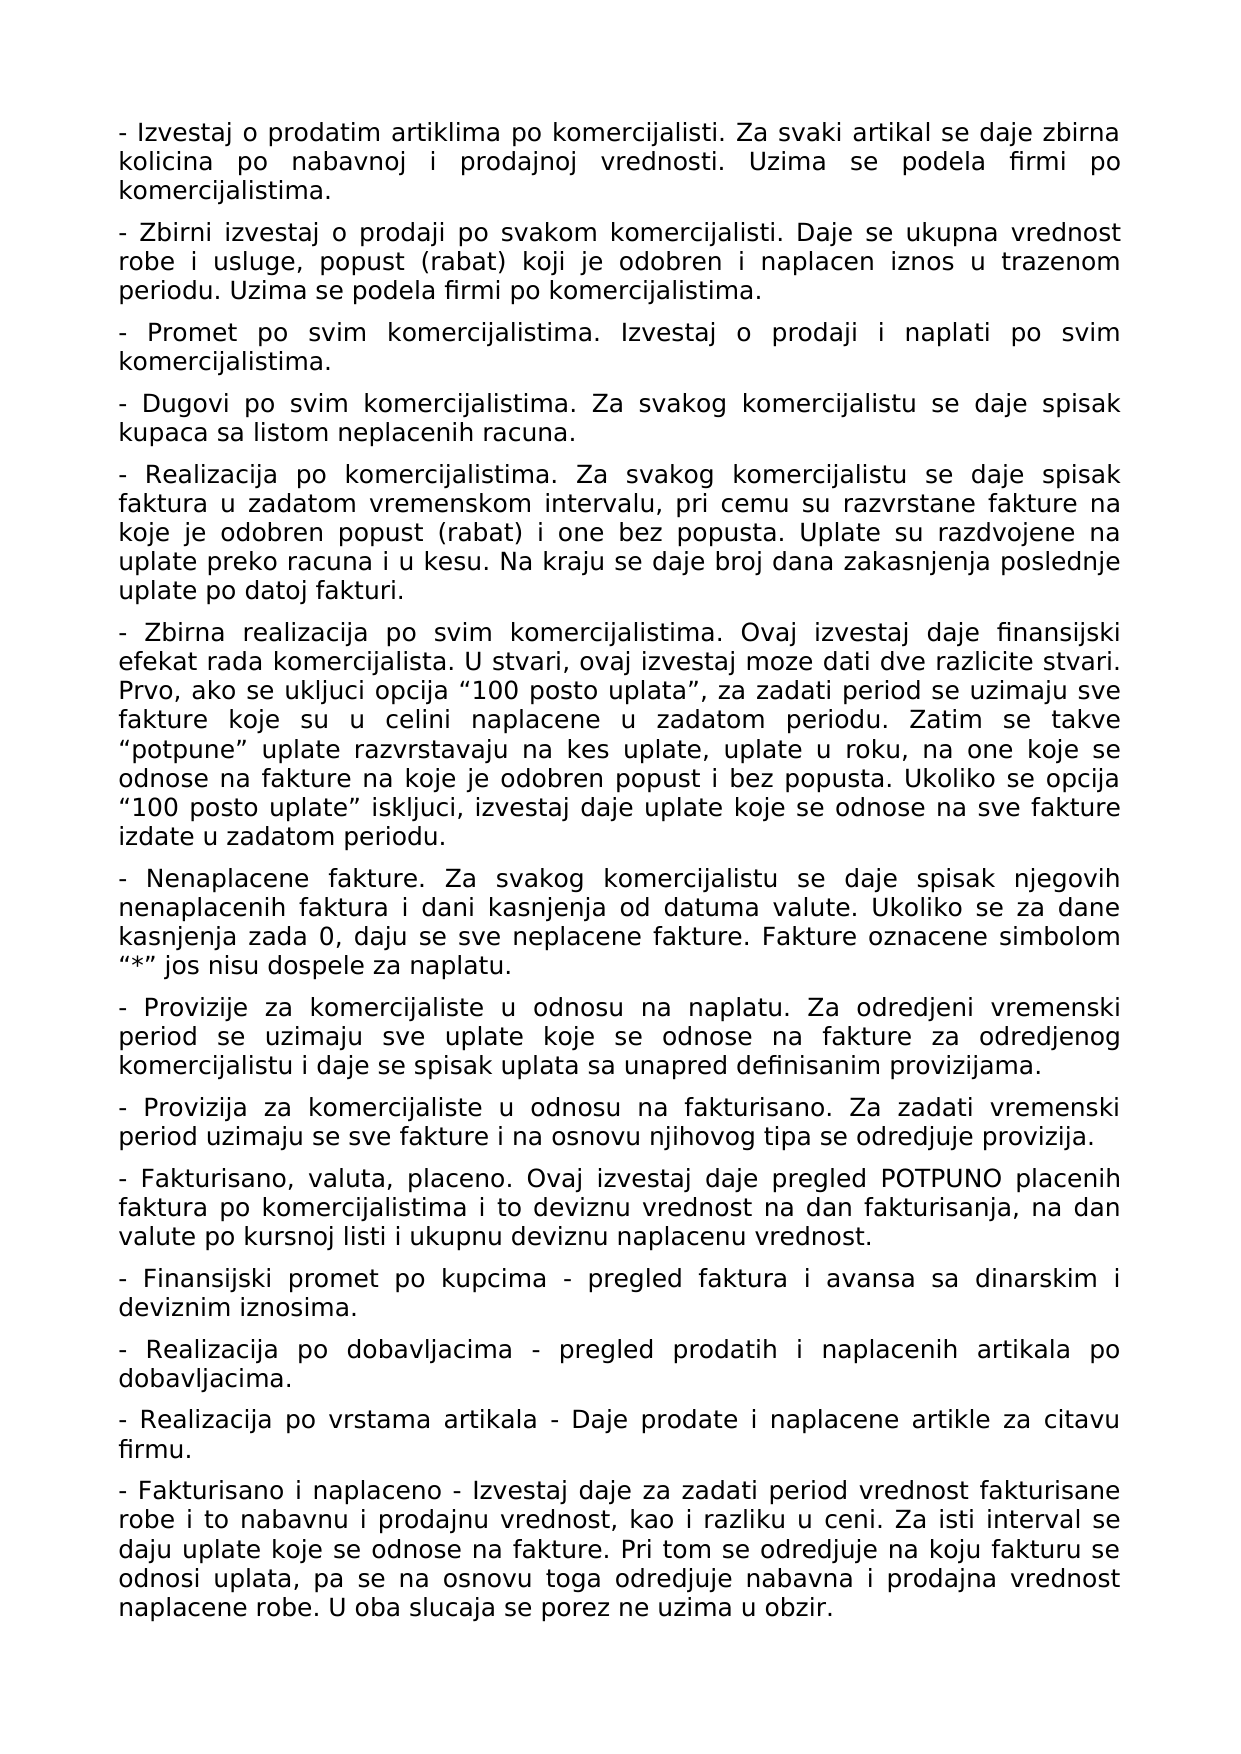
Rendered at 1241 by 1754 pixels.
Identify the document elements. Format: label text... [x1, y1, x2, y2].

text - Fakturisano, valuta, placeno. Ovaj izvestaj daje pregled POTPUNO placenih faktura po komercijalistima i to deviznu vrednost na dan fakturisanja, na dan valute po kursnoj listi i ukupnu deviznu naplacenu vrednost. [118, 1164, 1122, 1251]
text - Promet po svim komercijalistima. Izvestaj o prodaji i naplati po svim komercijalistima. [118, 318, 1122, 376]
text - Realizacija po komercijalistima. Za svakog komercijalistu se daje spisak faktura u zadatom vremenskom intervalu, pri cemu su razvrstane fakture na koje je odobren popust (rabat) i one bez popusta. Uplate su razdvojene na uplate preko racuna i u kesu. Na kraju se daje broj dana zakasnjenja poslednje uplate po datoj fakturi. [118, 460, 1122, 606]
text - Finansijski promet po kupcima - pregled faktura i avansa sa dinarskim i deviznim iznosima. [118, 1264, 1122, 1322]
text - Zbirna realizacija po svim komercijalistima. Ovaj izvestaj daje finansijski efekat rada komercijalista. U stvari, ovaj izvestaj moze dati dve razlicite stvari. Prvo, ako se ukljuci opcija “100 posto uplata”, za zadati period se uzimaju sve fakture koje su u celini naplacene u zadatom periodu. Zatim se takve “potpune” uplate razvrstavaju na kes uplate, uplate u roku, na one koje se odnose na fakture na koje je odobren popust i bez popusta. Ukoliko se opcija “100 posto uplate” iskljuci, izvestaj daje uplate koje se odnose na sve fakture izdate u zadatom periodu. [118, 618, 1122, 851]
text - Zbirni izvestaj o prodaji po svakom komercijalisti. Daje se ukupna vrednost robe i usluge, popust (rabat) koji je odobren i naplacen iznos u trazenom periodu. Uzima se podela firmi po komercijalistima. [118, 218, 1122, 306]
text - Dugovi po svim komercijalistima. Za svakog komercijalistu se daje spisak kupaca sa listom neplacenih racuna. [118, 389, 1122, 447]
text - Provizija za komercijaliste u odnosu na fakturisano. Za zadati vremenski period uzimaju se sve fakture i na osnovu njihovog tipa se odredjuje provizija. [118, 1093, 1122, 1151]
text - Nenaplacene fakture. Za svakog komercijalistu se daje spisak njegovih nenaplacenih faktura i dani kasnjenja od datuma valute. Ukoliko se za dane kasnjenja zada 0, daju se sve neplacene fakture. Fakture oznacene simbolom “*” jos nisu dospele za naplatu. [118, 864, 1122, 981]
text - Fakturisano i naplaceno - Izvestaj daje za zadati period vrednost fakturisane robe i to nabavnu i prodajnu vrednost, kao i razliku u ceni. Za isti interval se daju uplate koje se odnose na fakture. Pri tom se odredjuje na koju fakturu se odnosi uplata, pa se na osnovu toga odredjuje nabavna i prodajna vrednost naplacene robe. U oba slucaja se porez ne uzima u obzir. [118, 1476, 1122, 1622]
text - Realizacija po dobavljacima - pregled prodatih i naplacenih artikala po dobavljacima. [118, 1335, 1122, 1393]
text - Provizije za komercijaliste u odnosu na naplatu. Za odredjeni vremenski period se uzimaju sve uplate koje se odnose na fakture za odredjenog komercijalistu i daje se spisak uplata sa unapred definisanim provizijama. [118, 993, 1122, 1081]
text - Realizacija po vrstama artikala - Daje prodate i naplacene artikle za citavu firmu. [118, 1406, 1122, 1464]
text - Izvestaj o prodatim artiklima po komercijalisti. Za svaki artikal se daje zbirna kolicina po nabavnoj i prodajnoj vrednosti. Uzima se podela firmi po komercijalistima. [118, 118, 1122, 206]
